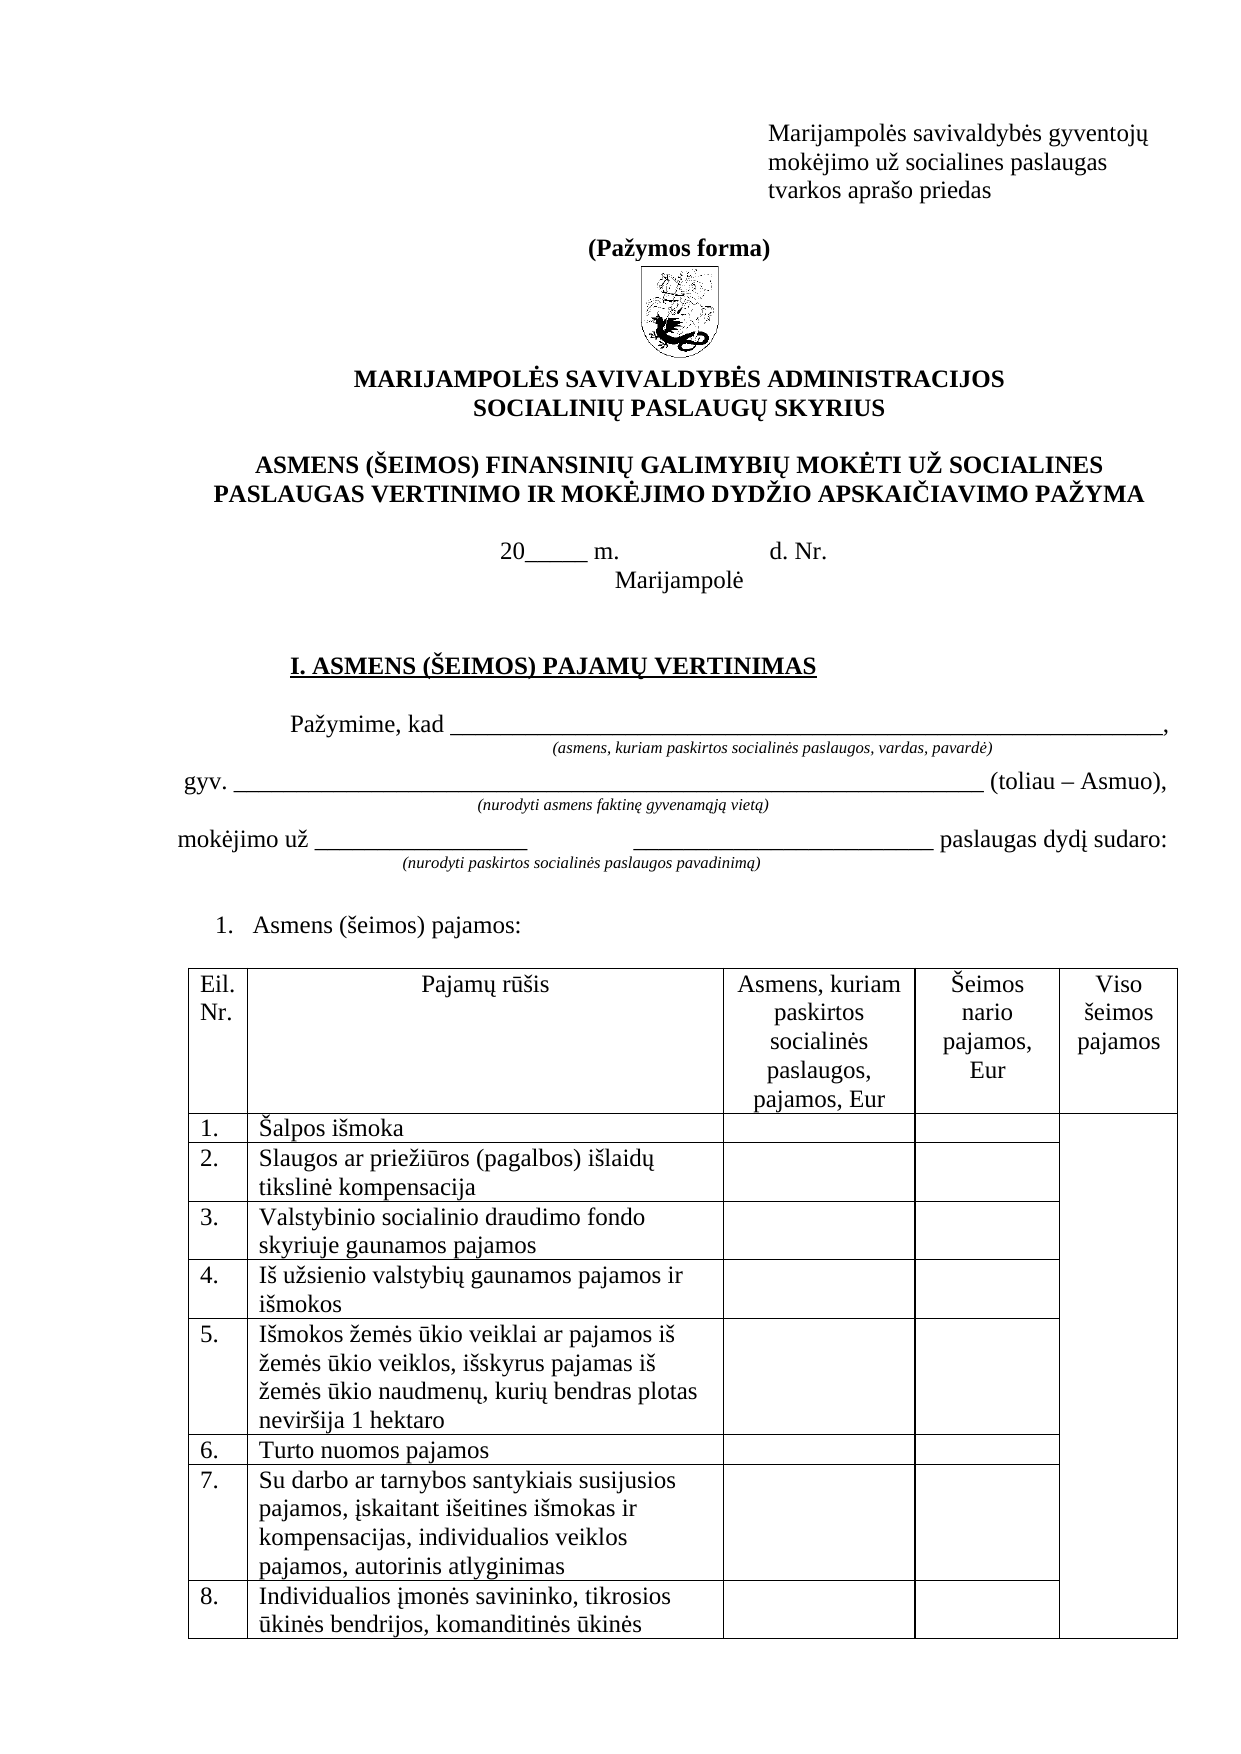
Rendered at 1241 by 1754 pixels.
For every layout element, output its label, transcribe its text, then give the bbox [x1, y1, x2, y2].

text 20_____ m. d. Nr. [177, 536, 1181, 565]
text mokėjimo už _________________ ________________________ paslaugas dydį sudaro: [177, 824, 1181, 853]
table_cell 1. [189, 1114, 247, 1142]
table_cell 4. [189, 1260, 247, 1318]
table_cell 2. [189, 1143, 247, 1201]
table_cell [724, 1202, 914, 1259]
table_cell Slaugos ar priežiūros (pagalbos) išlaidų tikslinė kompensacija [248, 1143, 723, 1201]
table_cell Su darbo ar tarnybos santykiais susijusios pajamos, įskaitant išeitines išmokas ir kompensacijas, individualios veiklos pajamos, autorinis atlyginimas [248, 1465, 723, 1580]
table_cell [724, 1581, 914, 1638]
table_cell [916, 1202, 1059, 1259]
table_cell [916, 1143, 1059, 1201]
table_header Eil. Nr. [189, 969, 247, 1112]
table_cell [724, 1143, 914, 1201]
text gyv. ____________________________________________________________ (toliau – Asmuo), [177, 766, 1181, 795]
table_header Pajamų rūšis [248, 969, 723, 1112]
table_cell 3. [189, 1202, 247, 1259]
text ASMENS (ŠEIMOS) FINANSINIŲ GALIMYBIŲ MOKĖTI UŽ SOCIALINES PASLAUGAS VERTINIMO IR MOKĖJIMO DYDŽIO APSKAIČIAVIMO PAŽYMA [177, 450, 1181, 508]
text 1. Asmens (šeimos) pajamos: [215, 910, 1181, 939]
table_cell Iš užsienio valstybių gaunamos pajamos ir išmokos [248, 1260, 723, 1318]
text I. ASMENS (ŠEIMOS) PAJAMŲ VERTINIMAS [177, 651, 1181, 680]
table_cell 8. [189, 1581, 247, 1638]
text (Pažymos forma) [177, 233, 1181, 262]
text Pažymime, kad _________________________________________________________, [177, 709, 1181, 738]
text (nurodyti asmens faktinę gyvenamąją vietą) [177, 795, 1181, 824]
table_cell [1060, 1114, 1177, 1638]
table_cell 6. [189, 1435, 247, 1464]
table_cell [916, 1114, 1059, 1142]
table_cell [916, 1260, 1059, 1318]
table_cell [724, 1435, 914, 1464]
table_cell Individualios įmonės savininko, tikrosios ūkinės bendrijos, komanditinės ūkinės [248, 1581, 723, 1638]
text tvarkos aprašo priedas [177, 176, 1181, 204]
table_cell [724, 1319, 914, 1434]
table_cell [724, 1260, 914, 1318]
text Marijampolės savivaldybės gyventojų [177, 118, 1181, 147]
table_cell 7. [189, 1465, 247, 1580]
table_cell [916, 1465, 1059, 1580]
table_cell [724, 1114, 914, 1142]
table_cell Turto nuomos pajamos [248, 1435, 723, 1464]
table_header Asmens, kuriam paskirtos socialinės paslaugos, pajamos, Eur [724, 969, 914, 1112]
table_header Šeimos nario pajamos, Eur [916, 969, 1059, 1112]
text SOCIALINIŲ PASLAUGŲ SKYRIUS [177, 393, 1181, 421]
text mokėjimo už socialines paslaugas [177, 147, 1181, 176]
table_header Viso šeimos pajamos [1060, 969, 1177, 1112]
table_cell [916, 1435, 1059, 1464]
text (nurodyti paskirtos socialinės paslaugos pavadinimą) [177, 853, 1181, 881]
text Marijampolė [177, 565, 1181, 594]
table_cell Išmokos žemės ūkio veiklai ar pajamos iš žemės ūkio veiklos, išskyrus pajamas iš žemės ūkio naudmenų, kurių bendras plotas neviršija 1 hektaro [248, 1319, 723, 1434]
text MARIJAMPOLĖS SAVIVALDYBĖS ADMINISTRACIJOS [177, 364, 1181, 393]
table_cell [724, 1465, 914, 1580]
text (asmens, kuriam paskirtos socialinės paslaugos, vardas, pavardė) [177, 738, 1181, 766]
table_cell [916, 1581, 1059, 1638]
table_cell Šalpos išmoka [248, 1114, 723, 1142]
table_cell [916, 1319, 1059, 1434]
table_cell Valstybinio socialinio draudimo fondo skyriuje gaunamos pajamos [248, 1202, 723, 1259]
table_cell 5. [189, 1319, 247, 1434]
